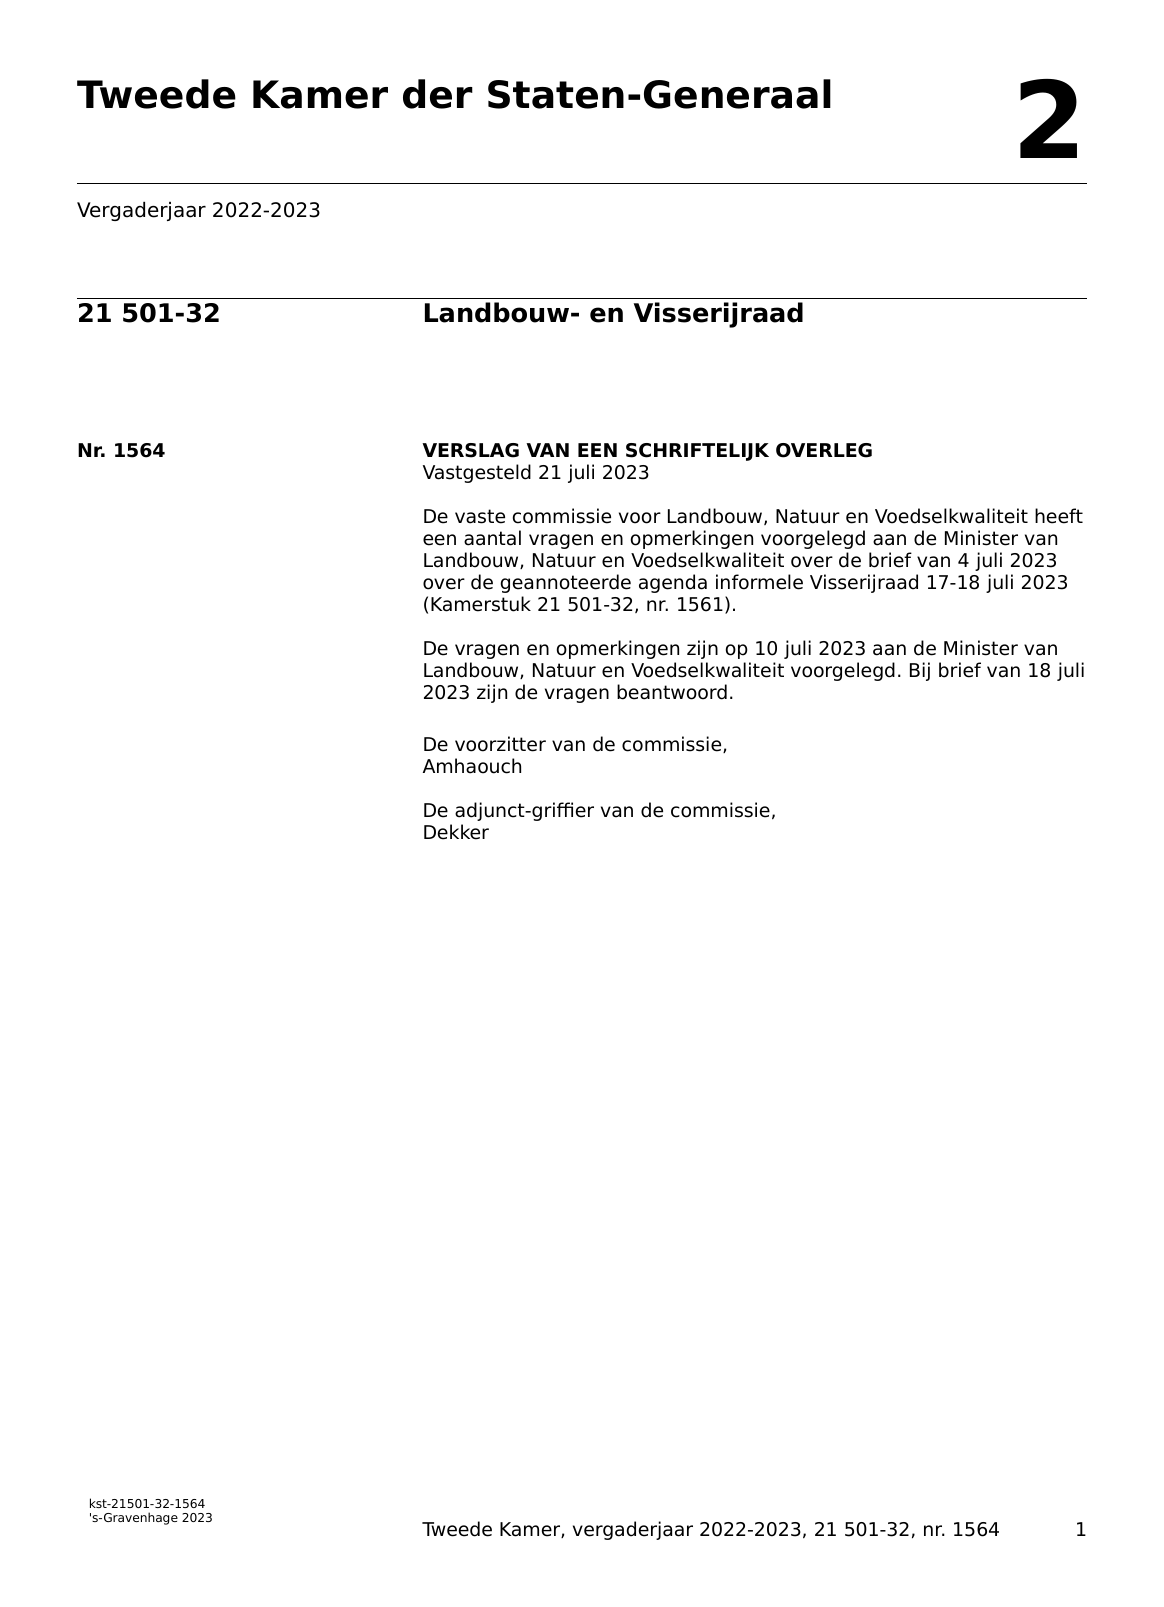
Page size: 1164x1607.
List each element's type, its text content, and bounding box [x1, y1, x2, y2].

table_header Tweede Kamer der Staten-Generaal [77, 59, 886, 183]
table_header 2 [886, 59, 1087, 183]
subtitle Nr. 1564 VERSLAG VAN EEN SCHRIFTELIJK OVERLEG [77, 440, 1087, 462]
text Vastgesteld 21 juli 2023 [422, 462, 1087, 484]
subtitle 21 501-32 Landbouw- en Visserijraad [77, 299, 1087, 329]
text kst-21501-32-1564 [88, 1497, 323, 1511]
text De voorzitter van de commissie, Amhaouch [422, 734, 1087, 778]
text De vragen en opmerkingen zijn op 10 juli 2023 aan de Minister van Landbouw, Natuur en Voedselkwaliteit voorgelegd. Bij brief van 18 juli 2023 zijn de vragen beantwoord. [422, 638, 1087, 704]
table_cell Vergaderjaar 2022-2023 [77, 184, 1087, 298]
text De vaste commissie voor Landbouw, Natuur en Voedselkwaliteit heeft een aantal vragen en opmerkingen voorgelegd aan de Minister van Landbouw, Natuur en Voedselkwaliteit over de brief van 4 juli 2023 over de geannoteerde agenda informele Visserijraad 17-18 juli 2023 (Kamerstuk 21 501-32, nr. 1561). [422, 506, 1087, 616]
text De adjunct-griffier van de commissie, Dekker [422, 800, 1087, 844]
text 's-Gravenhage 2023 [88, 1511, 323, 1525]
